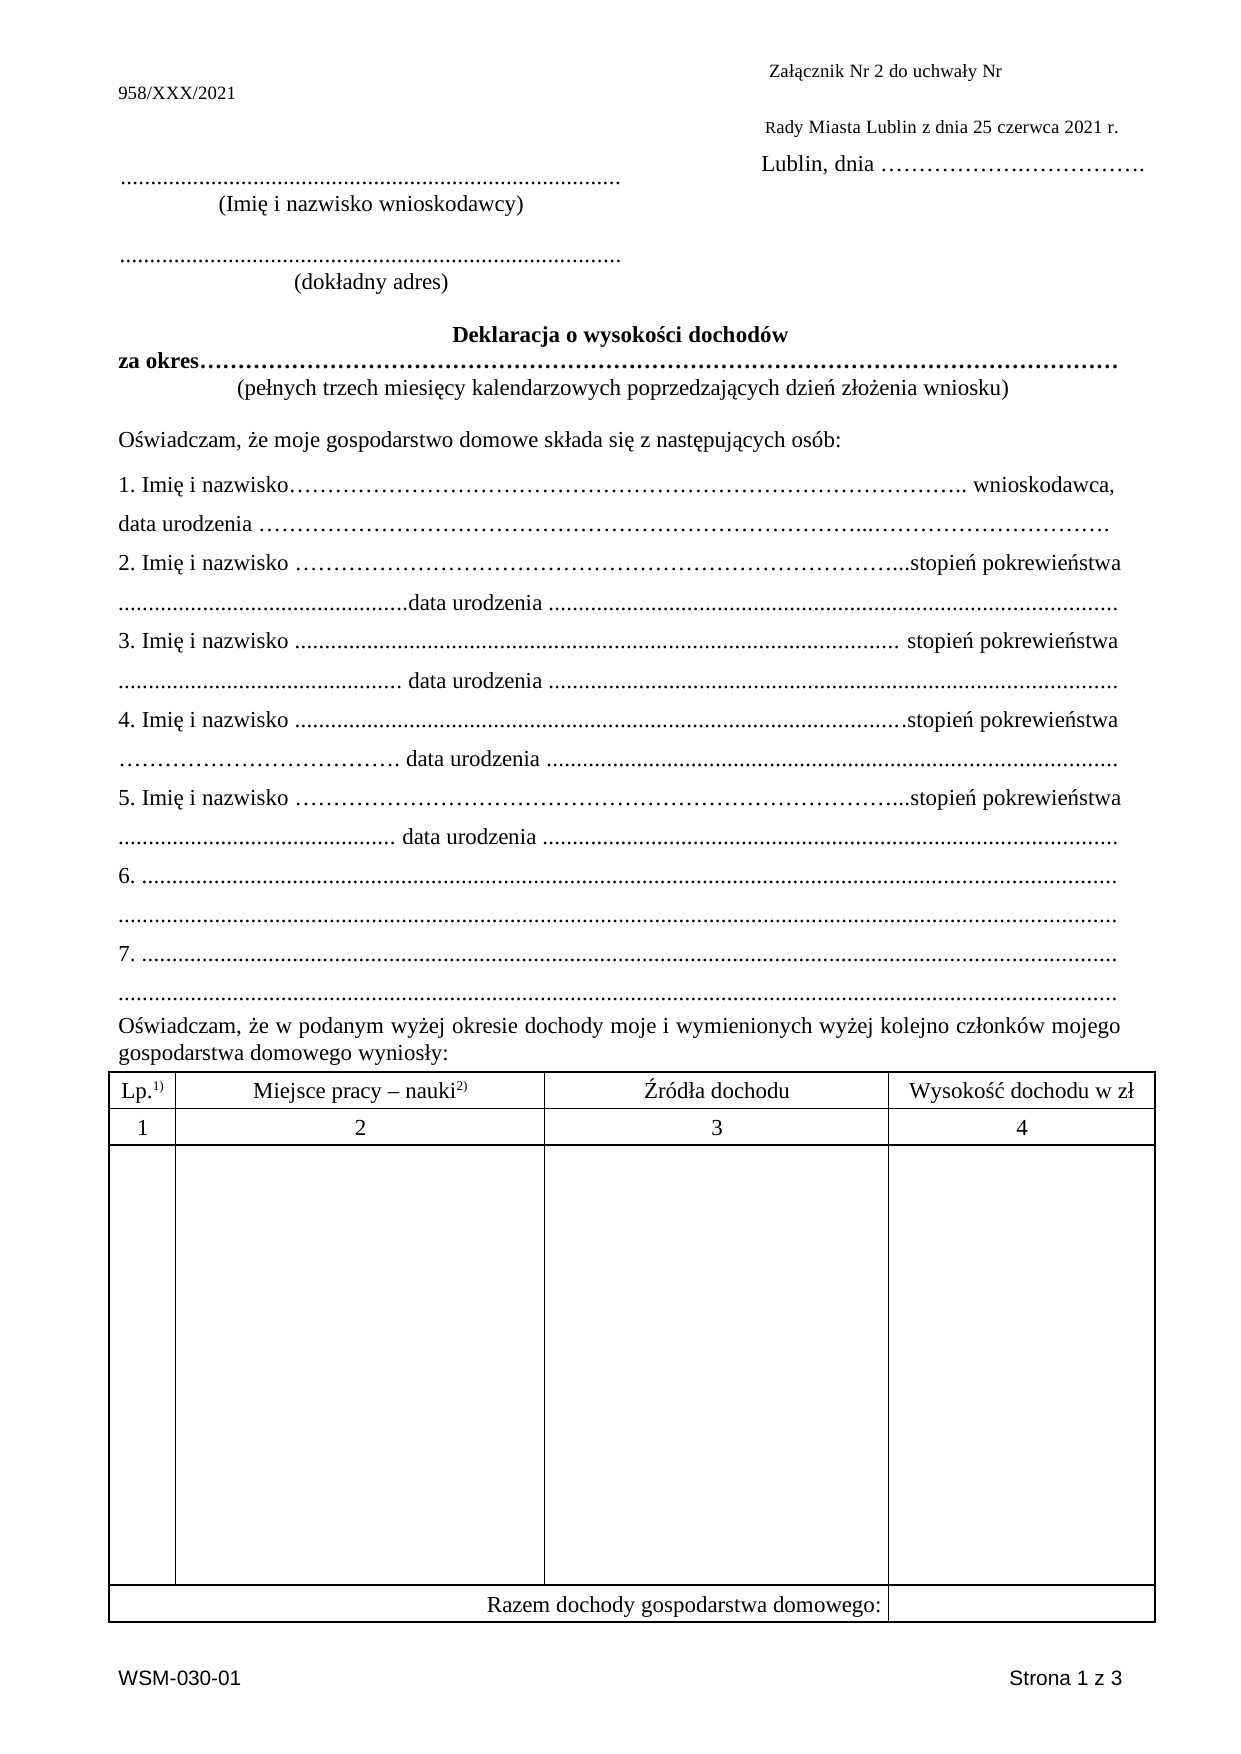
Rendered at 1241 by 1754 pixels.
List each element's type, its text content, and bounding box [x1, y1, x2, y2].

text 6. [118, 862, 1122, 888]
table_cell 2 [176, 1109, 544, 1144]
text 1. Imię i nazwisko…………………………………………………………………………….. wnioskodawca, [118, 471, 1122, 498]
text ………………………………. data urodzenia [118, 744, 1122, 771]
text 4. Imię i nazwisko .stopień pokrewieństwa [118, 706, 1122, 732]
table_header (Imię i nazwisko wnioskodawcy) (dokładny adres) [108, 150, 634, 294]
text data urodzenia ……………………………………………………………………...…………………………. [118, 510, 1122, 537]
text 2. Imię i nazwisko ……………………………………………………………………...stopień pokrewieństwa [118, 549, 1122, 576]
text . data urodzenia [118, 666, 1122, 693]
text Rady Miasta Lublin z dnia 25 czerwca 2021 r. [118, 116, 1122, 138]
text (pełnych trzech miesięcy kalendarzowych poprzedzających dzień złożenia wniosku) [118, 374, 1122, 400]
table_cell [110, 1146, 175, 1584]
text 7. [118, 940, 1122, 966]
text Załącznik Nr 2 do uchwały Nr 958/XXX/2021 [118, 59, 1122, 103]
table_cell Razem dochody gospodarstwa domowego: [110, 1586, 888, 1621]
table_cell [889, 1586, 1154, 1621]
table_cell [889, 1146, 1154, 1584]
table_cell [176, 1146, 544, 1584]
table_header Wysokość dochodu w zł [889, 1073, 1154, 1108]
table_header Źródła dochodu [545, 1073, 888, 1108]
text za okres………………………………………………………………………………………………………… [118, 347, 1122, 374]
table_cell 1 [110, 1109, 175, 1144]
text ..data urodzenia [118, 588, 1122, 615]
table_header Lp.1) [110, 1073, 175, 1108]
table_cell 4 [889, 1109, 1154, 1144]
table_cell 3 [545, 1109, 888, 1144]
text Deklaracja o wysokości dochodów [118, 321, 1122, 347]
table_cell [545, 1146, 888, 1584]
text Oświadczam, że w podanym wyżej okresie dochody moje i wymienionych wyżej kolejno członków mojego gospodarstwa domowego wyniosły: [118, 1012, 1122, 1065]
table_header Lublin, dnia ……………….……………. [634, 150, 1159, 294]
table_header Miejsce pracy – nauki2) [176, 1073, 544, 1108]
text 3. Imię i nazwisko stopień pokrewieństwa [118, 627, 1122, 654]
text data urodzenia [118, 823, 1122, 849]
text Oświadczam, że moje gospodarstwo domowe składa się z następujących osób: [118, 426, 1122, 452]
text 5. Imię i nazwisko ……………………………………………………………………...stopień pokrewieństwa [118, 784, 1122, 810]
